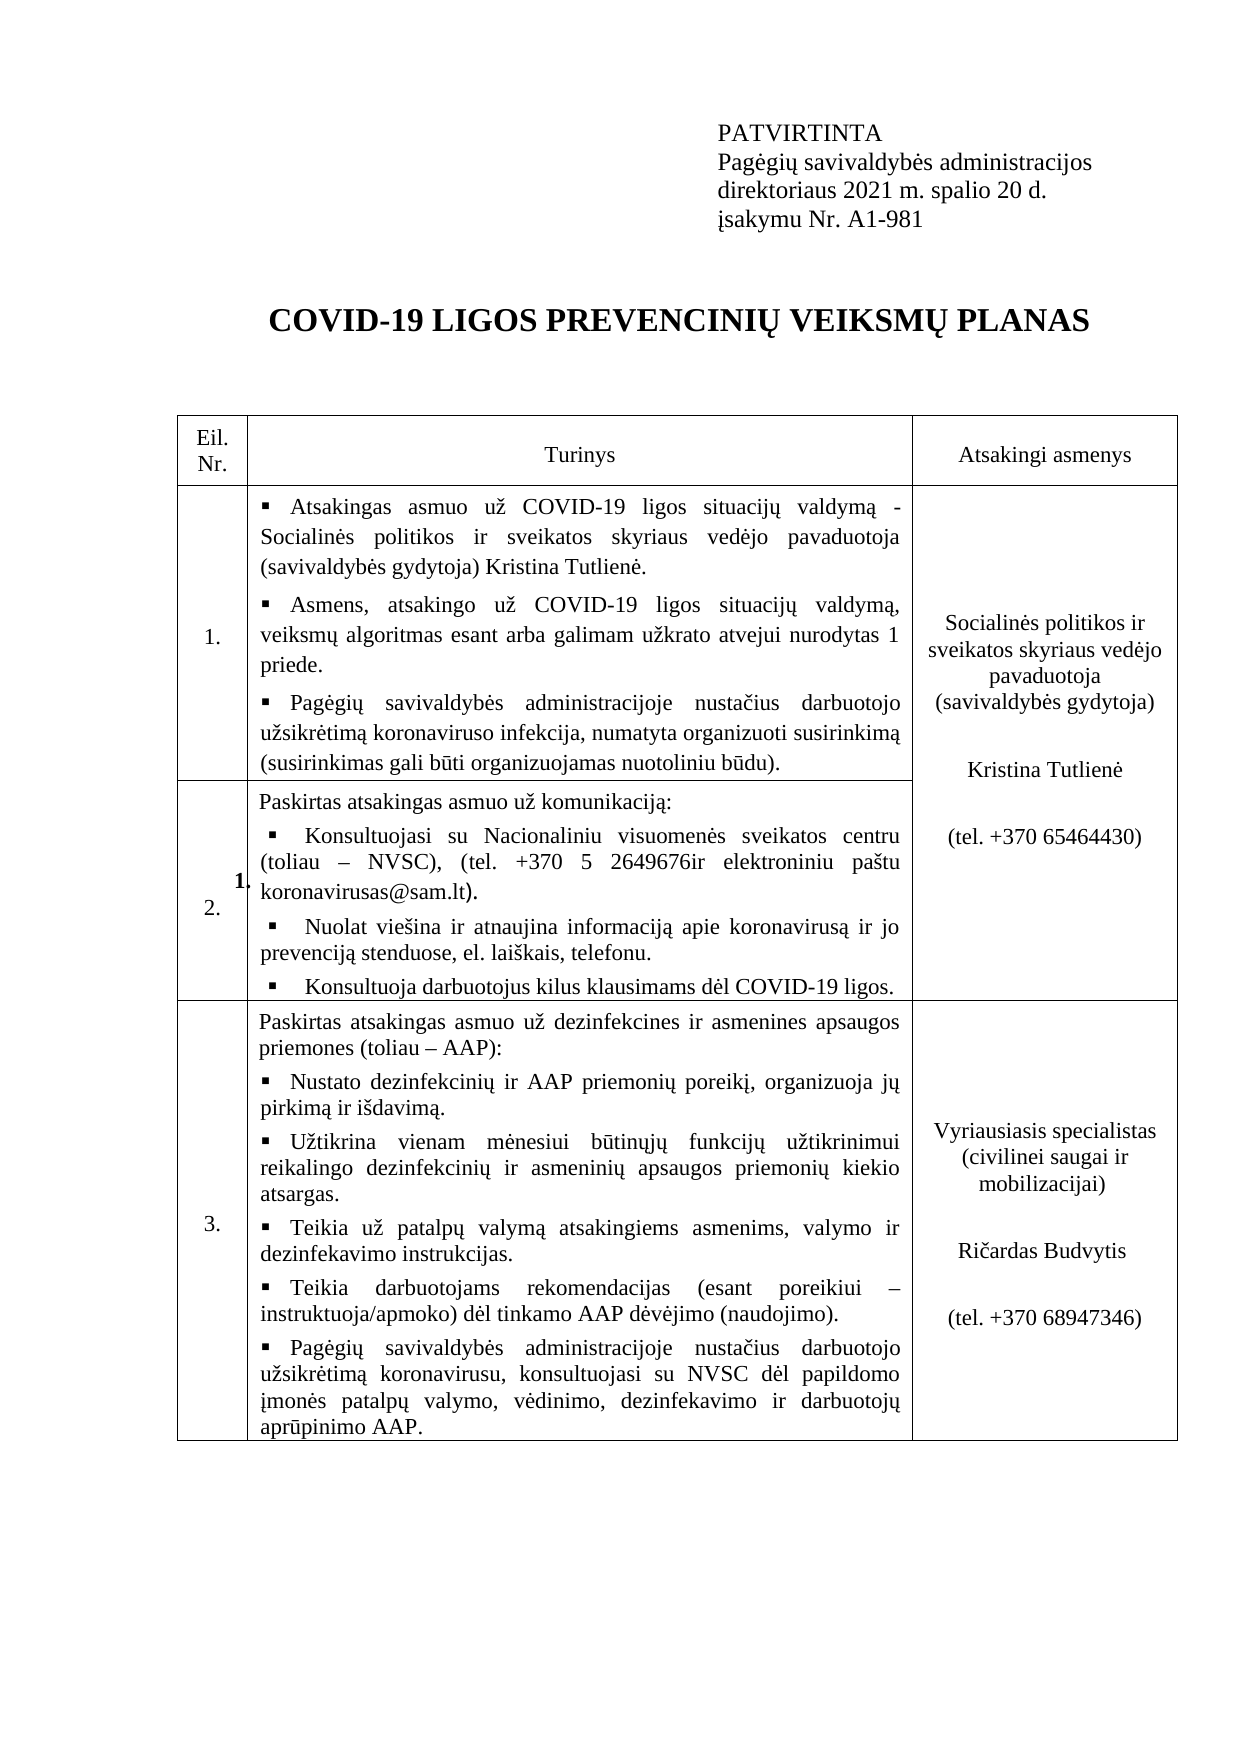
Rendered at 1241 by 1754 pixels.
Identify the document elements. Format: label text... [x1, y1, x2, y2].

table_cell 1. 2. [178, 781, 247, 999]
text COVID-19 LIGOS PREVENCINIŲ VEIKSMŲ PLANAS [177, 300, 1181, 338]
table_cell 3. [178, 1001, 247, 1439]
table_header Turinys [248, 416, 912, 485]
table_cell Socialinės politikos ir sveikatos skyriaus vedėjo pavaduotoja (savivaldybės gydytoja) Kristina Tutlienė (tel. +370 65464430) [913, 486, 1177, 999]
text PATVIRTINTA [717, 118, 1181, 147]
table_cell Vyriausiasis specialistas (civilinei saugai ir mobilizacijai) Ričardas Budvytis (tel. +370 68947346) [913, 1001, 1177, 1439]
text Pagėgių savivaldybės administracijos direktoriaus 2021 m. spalio 20 d. [717, 147, 1181, 204]
table_cell Paskirtas atsakingas asmuo už dezinfekcines ir asmenines apsaugos priemones (toliau – AAP):  Nustato dezinfekcinių ir AAP priemonių poreikį, organizuoja jų pirkimą ir išdavimą.  Užtikrina vienam mėnesiui būtinųjų funkcijų užtikrinimui reikalingo dezinfekcinių ir asmeninių apsaugos priemonių kiekio atsargas.  Teikia už patalpų valymą atsakingiems asmenims, valymo ir dezinfekavimo instrukcijas.  Teikia darbuotojams rekomendacijas (esant poreikiui – instruktuoja/apmoko) dėl tinkamo AAP dėvėjimo (naudojimo).  Pagėgių savivaldybės administracijoje nustačius darbuotojo užsikrėtimą koronavirusu, konsultuojasi su NVSC dėl papildomo įmonės patalpų valymo, vėdinimo, dezinfekavimo ir darbuotojų aprūpinimo AAP. [248, 1001, 912, 1439]
text įsakymu Nr. A1-981 [717, 204, 1181, 233]
table_cell Paskirtas atsakingas asmuo už komunikaciją:  Konsultuojasi su Nacionaliniu visuomenės sveikatos centru (toliau – NVSC), (tel. +370 5 2649676ir elektroniniu paštu koronavirusas@sam.lt).  Nuolat viešina ir atnaujina informaciją apie koronavirusą ir jo prevenciją stenduose, el. laiškais, telefonu.  Konsultuoja darbuotojus kilus klausimams dėl COVID-19 ligos. [248, 781, 912, 999]
table_header Atsakingi asmenys [913, 416, 1177, 485]
table_cell 1. [178, 486, 247, 780]
table_cell  Atsakingas asmuo už COVID-19 ligos situacijų valdymą - Socialinės politikos ir sveikatos skyriaus vedėjo pavaduotoja (savivaldybės gydytoja) Kristina Tutlienė.  Asmens, atsakingo už COVID-19 ligos situacijų valdymą, veiksmų algoritmas esant arba galimam užkrato atvejui nurodytas 1 priede.  Pagėgių savivaldybės administracijoje nustačius darbuotojo užsikrėtimą koronaviruso infekcija, numatyta organizuoti susirinkimą (susirinkimas gali būti organizuojamas nuotoliniu būdu). [248, 486, 912, 780]
table_header Eil. Nr. [178, 416, 247, 485]
